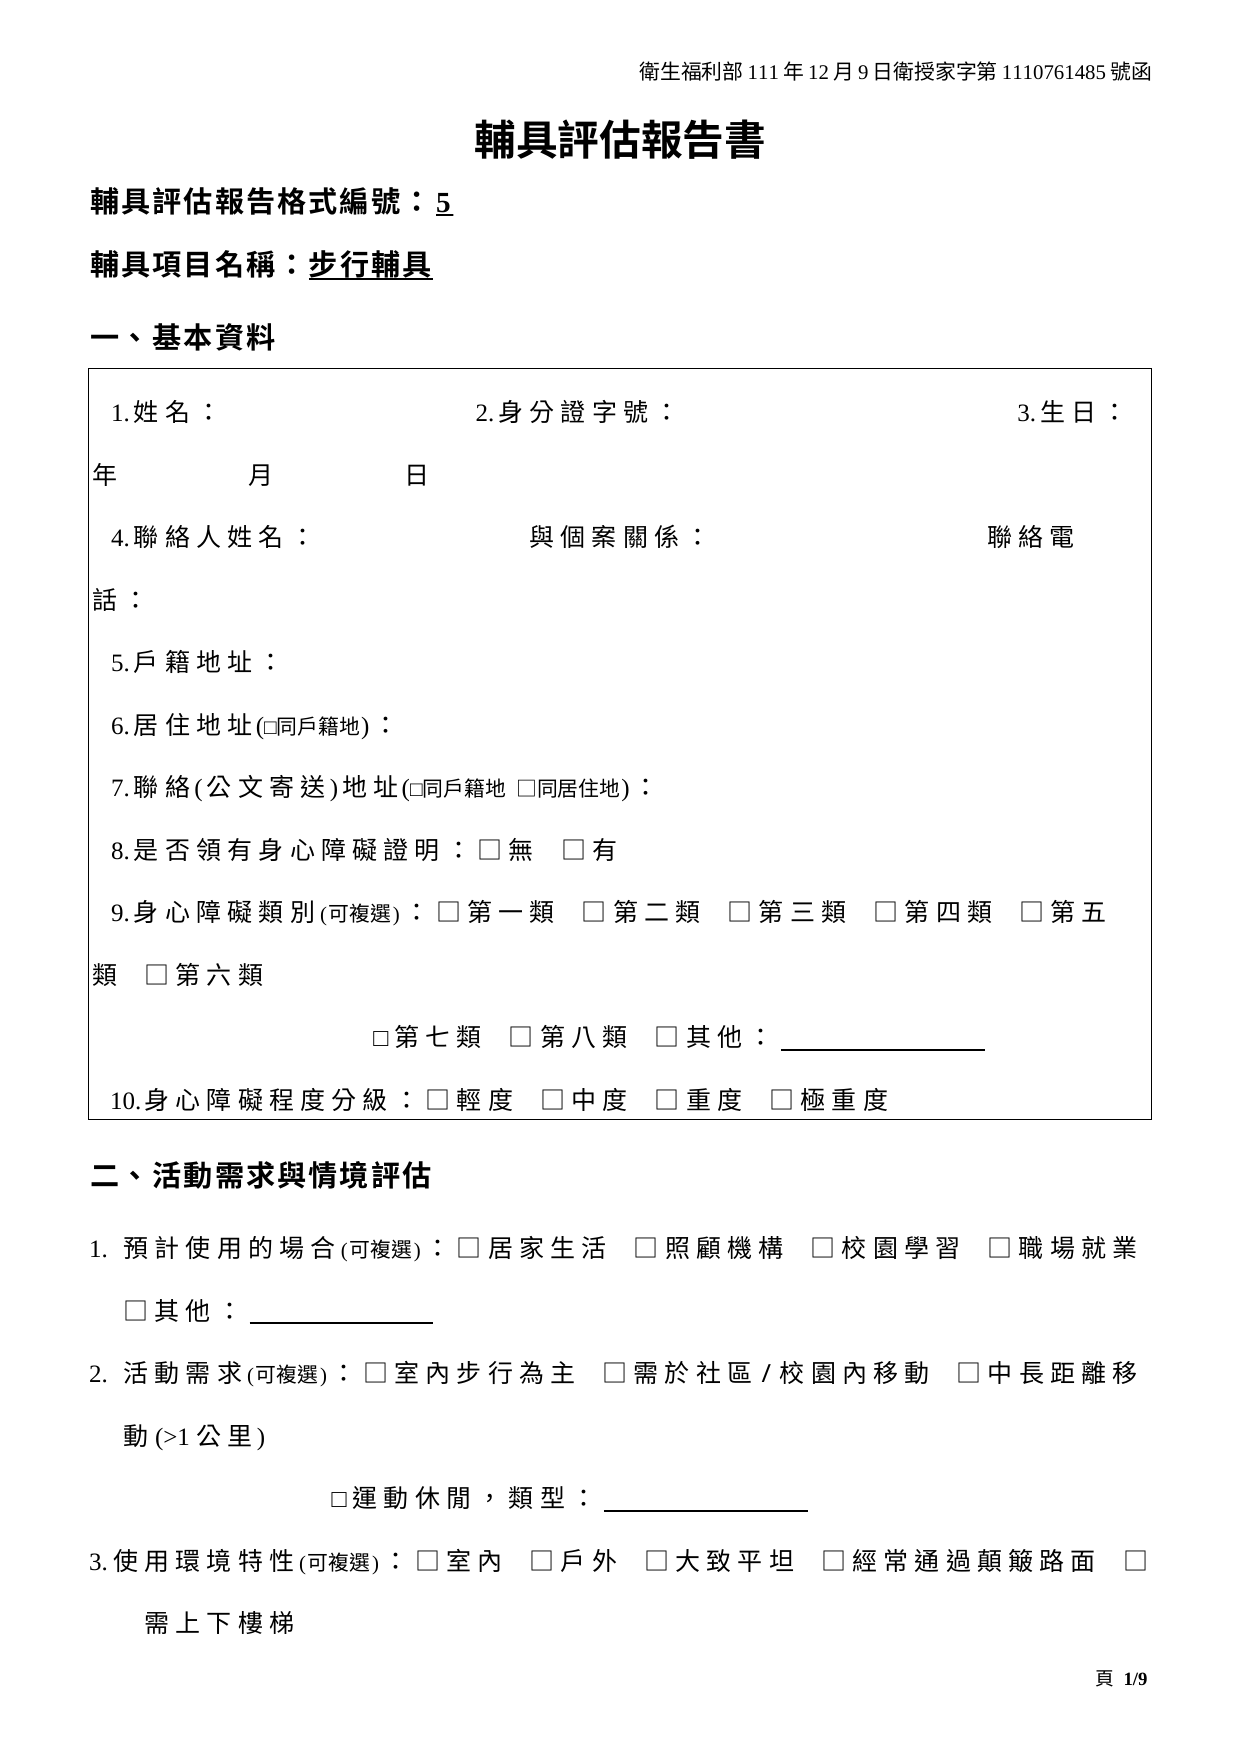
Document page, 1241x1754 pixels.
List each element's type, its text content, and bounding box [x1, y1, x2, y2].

list 使用環境特性(可複選)：□室內 □戶外 □大致平坦 □經常通過顛簸路面 □需上下樓梯 [89, 1518, 1151, 1643]
text 輔具評估報告書 [89, 96, 1151, 158]
list 預計使用的場合(可複選)：□居家生活 □照顧機構 □校園學習 □職場就業 □其他： [89, 1205, 1151, 1330]
text 輔具評估報告格式編號：5 [89, 158, 1151, 221]
list 活動需求(可複選)：□室內步行為主 □需於社區/校園內移動 □中長距離移動(>1公里) [89, 1330, 1151, 1455]
text 輔具項目名稱：步行輔具 [89, 221, 1151, 283]
text 一、基本資料 [89, 294, 1151, 357]
table_header 1.姓名： 2.身分證字號： 3.生日： 年 月 日 4.聯絡人姓名： 與個案關係： 聯絡電話： 5.戶籍地址： 6.居住地址(□同戶籍地)： 7.聯絡(公文寄送)地址(□同戶籍地 □同居住地)： 8.是否領有身心障礙證明：□無 □有 9.身心障礙類別(可複選)：□第一類 □第二類 □第三類 □第四類 □第五類 □第六類 □第七類 □第八類 □其他： 10.身心障礙程度分級：□輕度 □中度 □重度 □極重度 [89, 369, 1151, 1119]
text 二、活動需求與情境評估 [89, 1132, 1151, 1194]
text □運動休閒，類型： [319, 1455, 1151, 1518]
